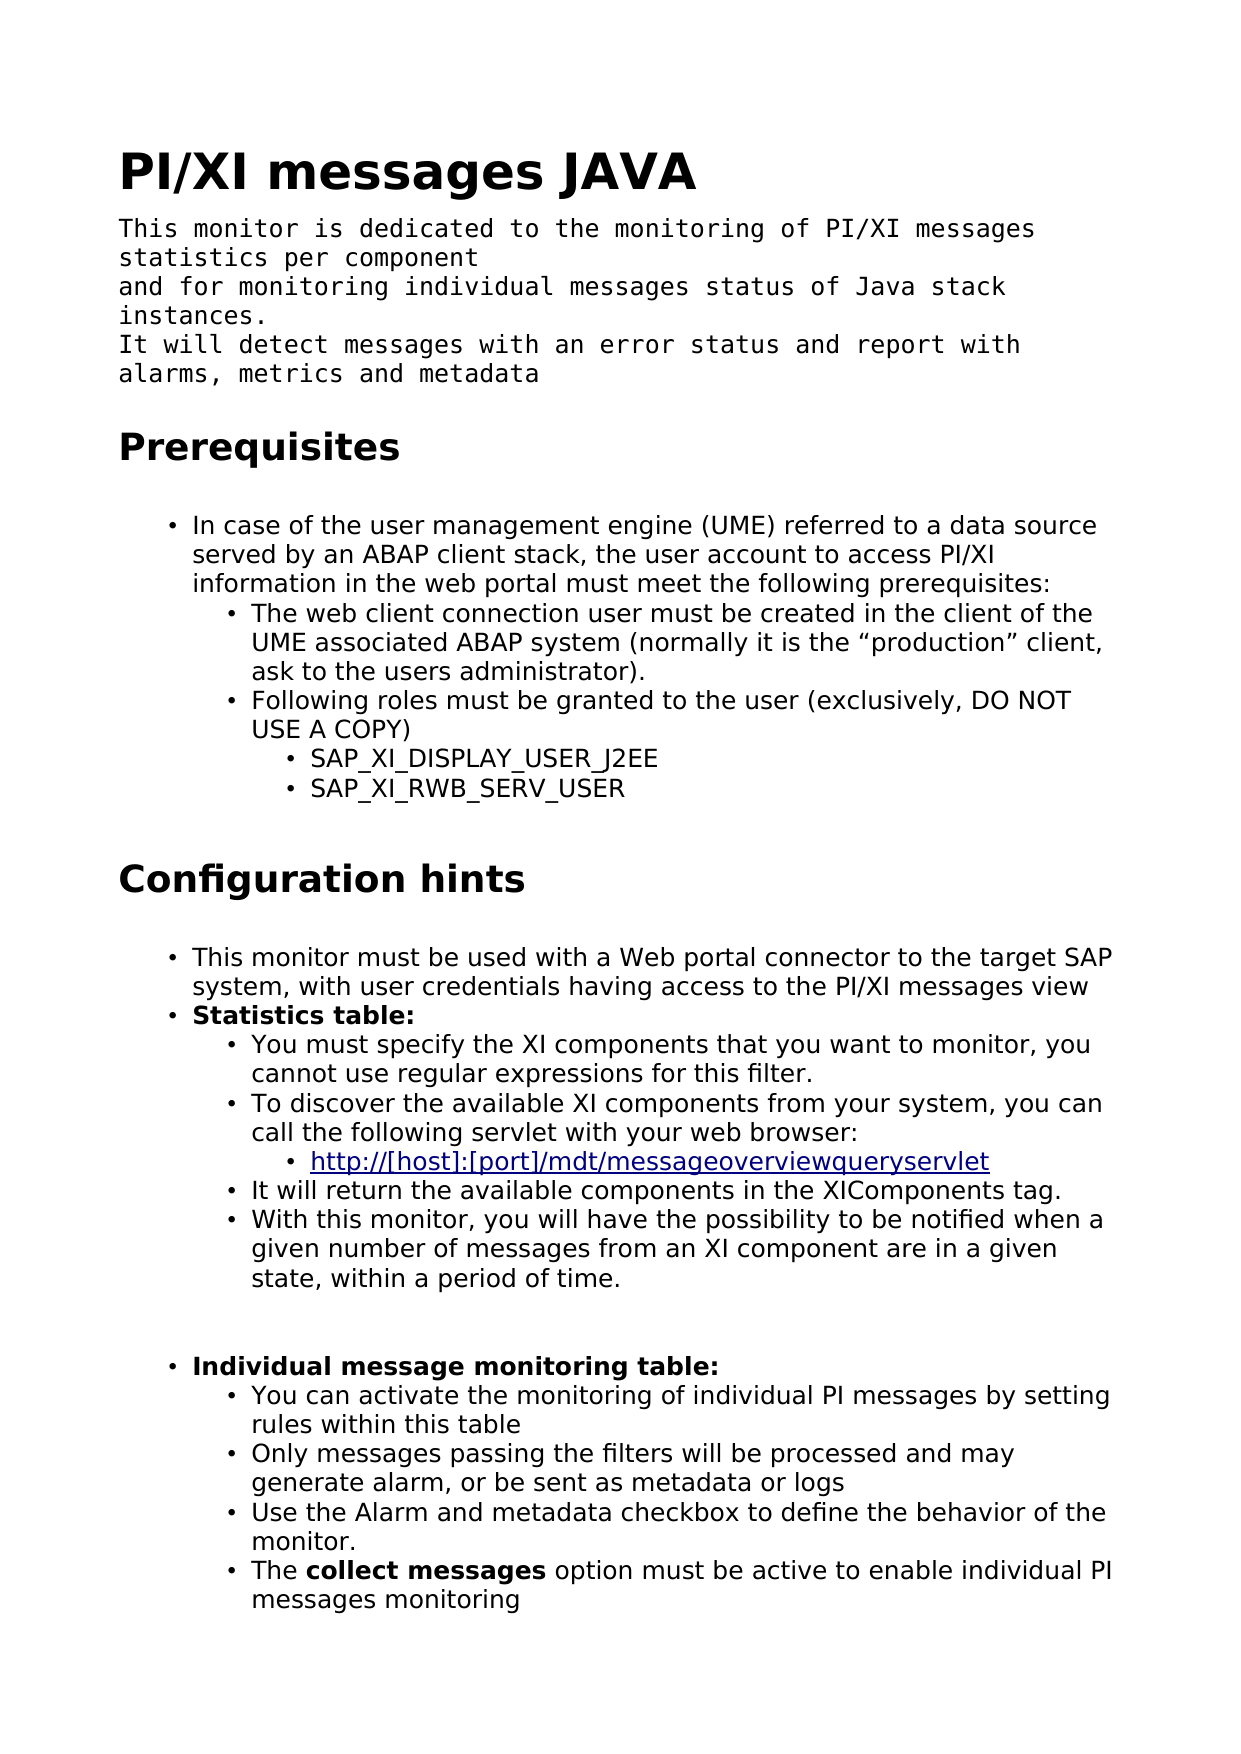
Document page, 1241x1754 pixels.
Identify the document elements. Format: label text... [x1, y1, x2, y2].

list To discover the available XI components from your system, you can call the following servlet with your web browser: [236, 1089, 1122, 1147]
list In case of the user management engine (UME) referred to a data source served by an ABAP client stack, the user account to access PI/XI information in the web portal must meet the following prerequisites: [177, 511, 1122, 599]
list Statistics table: [177, 1001, 1122, 1031]
list SAP_XI_RWB_SERV_USER [295, 774, 1122, 803]
list http://[host]:[port]/mdt/messageoverviewqueryservlet [295, 1147, 1122, 1176]
list Use the Alarm and metadata checkbox to define the behavior of the monitor. [236, 1498, 1122, 1556]
list The web client connection user must be created in the client of the UME associated ABAP system (normally it is the “production” client, ask to the users administrator). [236, 599, 1122, 686]
list SAP_XI_DISPLAY_USER_J2EE [295, 744, 1122, 774]
list The collect messages option must be active to enable individual PI messages monitoring [236, 1556, 1122, 1614]
list With this monitor, you will have the possibility to be notified when a given number of messages from an XI component are in a given state, within a period of time. [236, 1206, 1122, 1293]
list Individual message monitoring table: [177, 1352, 1122, 1381]
list It will return the available components in the XIComponents tag. [236, 1176, 1122, 1206]
list You must specify the XI components that you want to monitor, you cannot use regular expressions for this filter. [236, 1031, 1122, 1089]
list This monitor must be used with a Web portal connector to the target SAP system, with user credentials having access to the PI/XI messages view [177, 943, 1122, 1001]
list You can activate the monitoring of individual PI messages by setting rules within this table [236, 1381, 1122, 1439]
subtitle Prerequisites [118, 426, 1122, 469]
list Following roles must be granted to the user (exclusively, DO NOT USE A COPY) [236, 686, 1122, 744]
subtitle PI/XI messages JAVA [118, 143, 1122, 201]
list Only messages passing the filters will be processed and may generate alarm, or be sent as metadata or logs [236, 1439, 1122, 1498]
subtitle Configuration hints [118, 857, 1122, 901]
text This monitor is dedicated to the monitoring of PI/XI messages statistics per component and for monitoring individual messages status of Java stack instances. It will detect messages with an error status and report with alarms, metrics and metadata [118, 214, 1122, 389]
